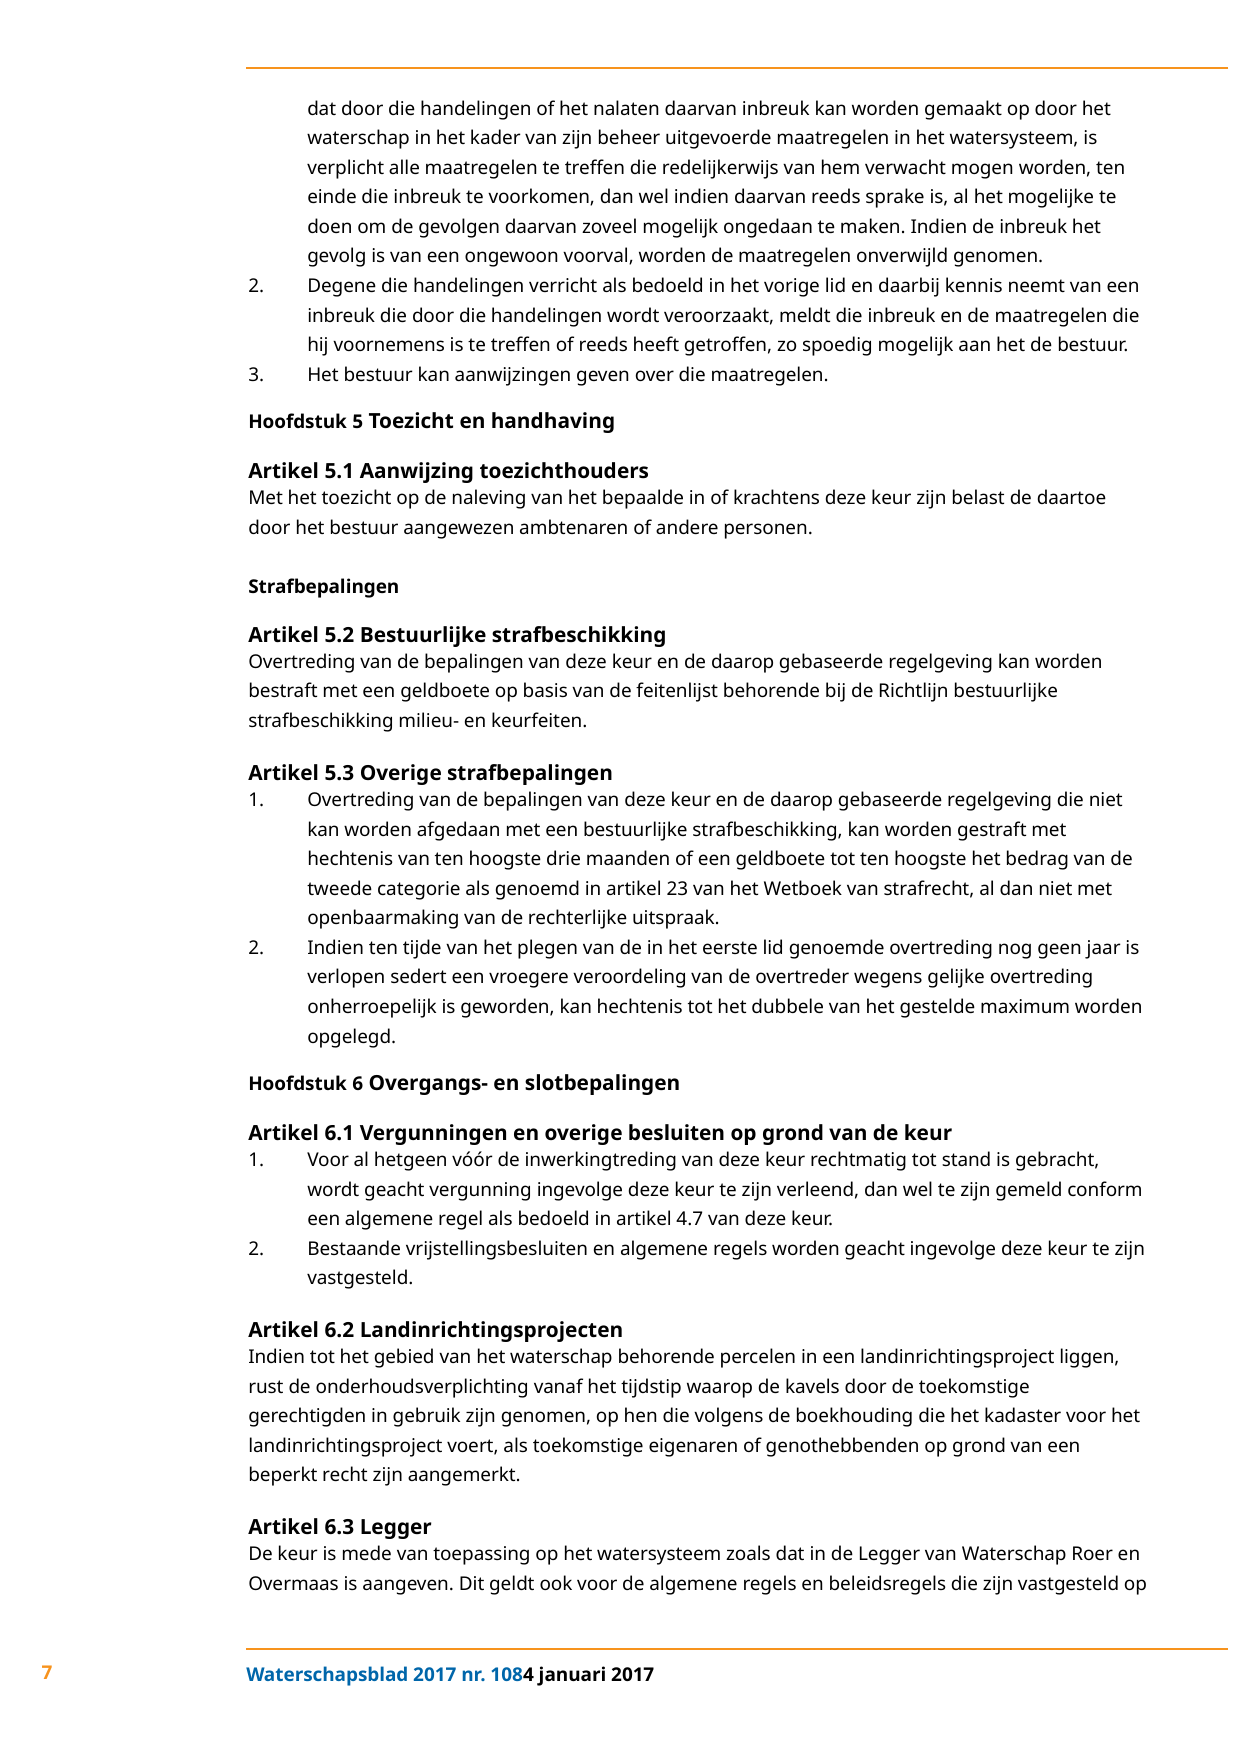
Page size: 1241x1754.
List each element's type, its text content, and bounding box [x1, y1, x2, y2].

text De keur is mede van toepassing op het watersysteem zoals dat in de Legger van Waterschap Roer en Overmaas is aangeven. Dit geldt ook voor de algemene regels en beleidsregels die zijn vastgesteld op [248, 1541, 1152, 1596]
text Hoofdstuk 6 Overgangs- en slotbepalingen [248, 1068, 1152, 1097]
list Overtreding van de bepalingen van deze keur en de daarop gebaseerde regelgeving die niet kan worden afgedaan met een bestuurlijke strafbeschikking, kan worden gestraft met hechtenis van ten hoogste drie maanden of een geldboete tot ten hoogste het bedrag van de tweede categorie als genoemd in artikel 23 van het Wetboek van strafrecht, al dan niet met openbaarmaking van de rechterlijke uitspraak. [248, 786, 1152, 930]
text Artikel 6.1 Vergunningen en overige besluiten op grond van de keur [248, 1118, 1152, 1146]
picture [41, 47, 231, 172]
list Bestaande vrijstellingsbesluiten en algemene regels worden geacht ingevolge deze keur te zijn vastgesteld. [248, 1235, 1152, 1290]
list Indien ten tijde van het plegen van de in het eerste lid genoemde overtreding nog geen jaar is verlopen sedert een vroegere veroordeling van de overtreder wegens gelijke overtreding onherroepelijk is geworden, kan hechtenis tot het dubbele van het gestelde maximum worden opgelegd. [248, 934, 1152, 1048]
list Degene die handelingen verricht als bedoeld in het vorige lid en daarbij kennis neemt van een inbreuk die door die handelingen wordt veroorzaakt, meldt die inbreuk en de maatregelen die hij voornemens is te treffen of reeds heeft getroffen, zo spoedig mogelijk aan het de bestuur. [248, 272, 1152, 357]
text Artikel 6.2 Landinrichtingsprojecten [248, 1315, 1152, 1343]
text Artikel 5.3 Overige strafbepalingen [248, 758, 1152, 786]
text Strafbepalingen [248, 573, 1152, 599]
text Artikel 5.1 Aanwijzing toezichthouders [248, 456, 1152, 484]
text Hoofdstuk 5 Toezicht en handhaving [248, 407, 1152, 435]
text Artikel 5.2 Bestuurlijke strafbeschikking [248, 620, 1152, 648]
list dat door die handelingen of het nalaten daarvan inbreuk kan worden gemaakt op door het waterschap in het kader van zijn beheer uitgevoerde maatregelen in het watersysteem, is verplicht alle maatregelen te treffen die redelijkerwijs van hem verwacht mogen worden, ten einde die inbreuk te voorkomen, dan wel indien daarvan reeds sprake is, al het mogelijke te doen om de gevolgen daarvan zoveel mogelijk ongedaan te maken. Indien de inbreuk het gevolg is van een ongewoon voorval, worden de maatregelen onverwijld genomen. [248, 95, 1152, 268]
list Voor al hetgeen vóór de inwerkingtreding van deze keur rechtmatig tot stand is gebracht, wordt geacht vergunning ingevolge deze keur te zijn verleend, dan wel te zijn gemeld conform een algemene regel als bedoeld in artikel 4.7 van deze keur. [248, 1146, 1152, 1231]
text Met het toezicht op de naleving van het bepaalde in of krachtens deze keur zijn belast de daartoe door het bestuur aangewezen ambtenaren of andere personen. [248, 484, 1152, 540]
text Artikel 6.3 Legger [248, 1512, 1152, 1541]
list Het bestuur kan aanwijzingen geven over die maatregelen. [248, 361, 1152, 387]
text Overtreding van de bepalingen van deze keur en de daarop gebaseerde regelgeving kan worden bestraft met een geldboete op basis van de feitenlijst behorende bij de Richtlijn bestuurlijke strafbeschikking milieu- en keurfeiten. [248, 648, 1152, 733]
text Indien tot het gebied van het waterschap behorende percelen in een landinrichtingsproject liggen, rust de onderhoudsverplichting vanaf het tijdstip waarop de kavels door de toekomstige gerechtigden in gebruik zijn genomen, op hen die volgens de boekhouding die het kadaster voor het landinrichtingsproject voert, als toekomstige eigenaren of genothebbenden op grond van een beperkt recht zijn aangemerkt. [248, 1343, 1152, 1487]
